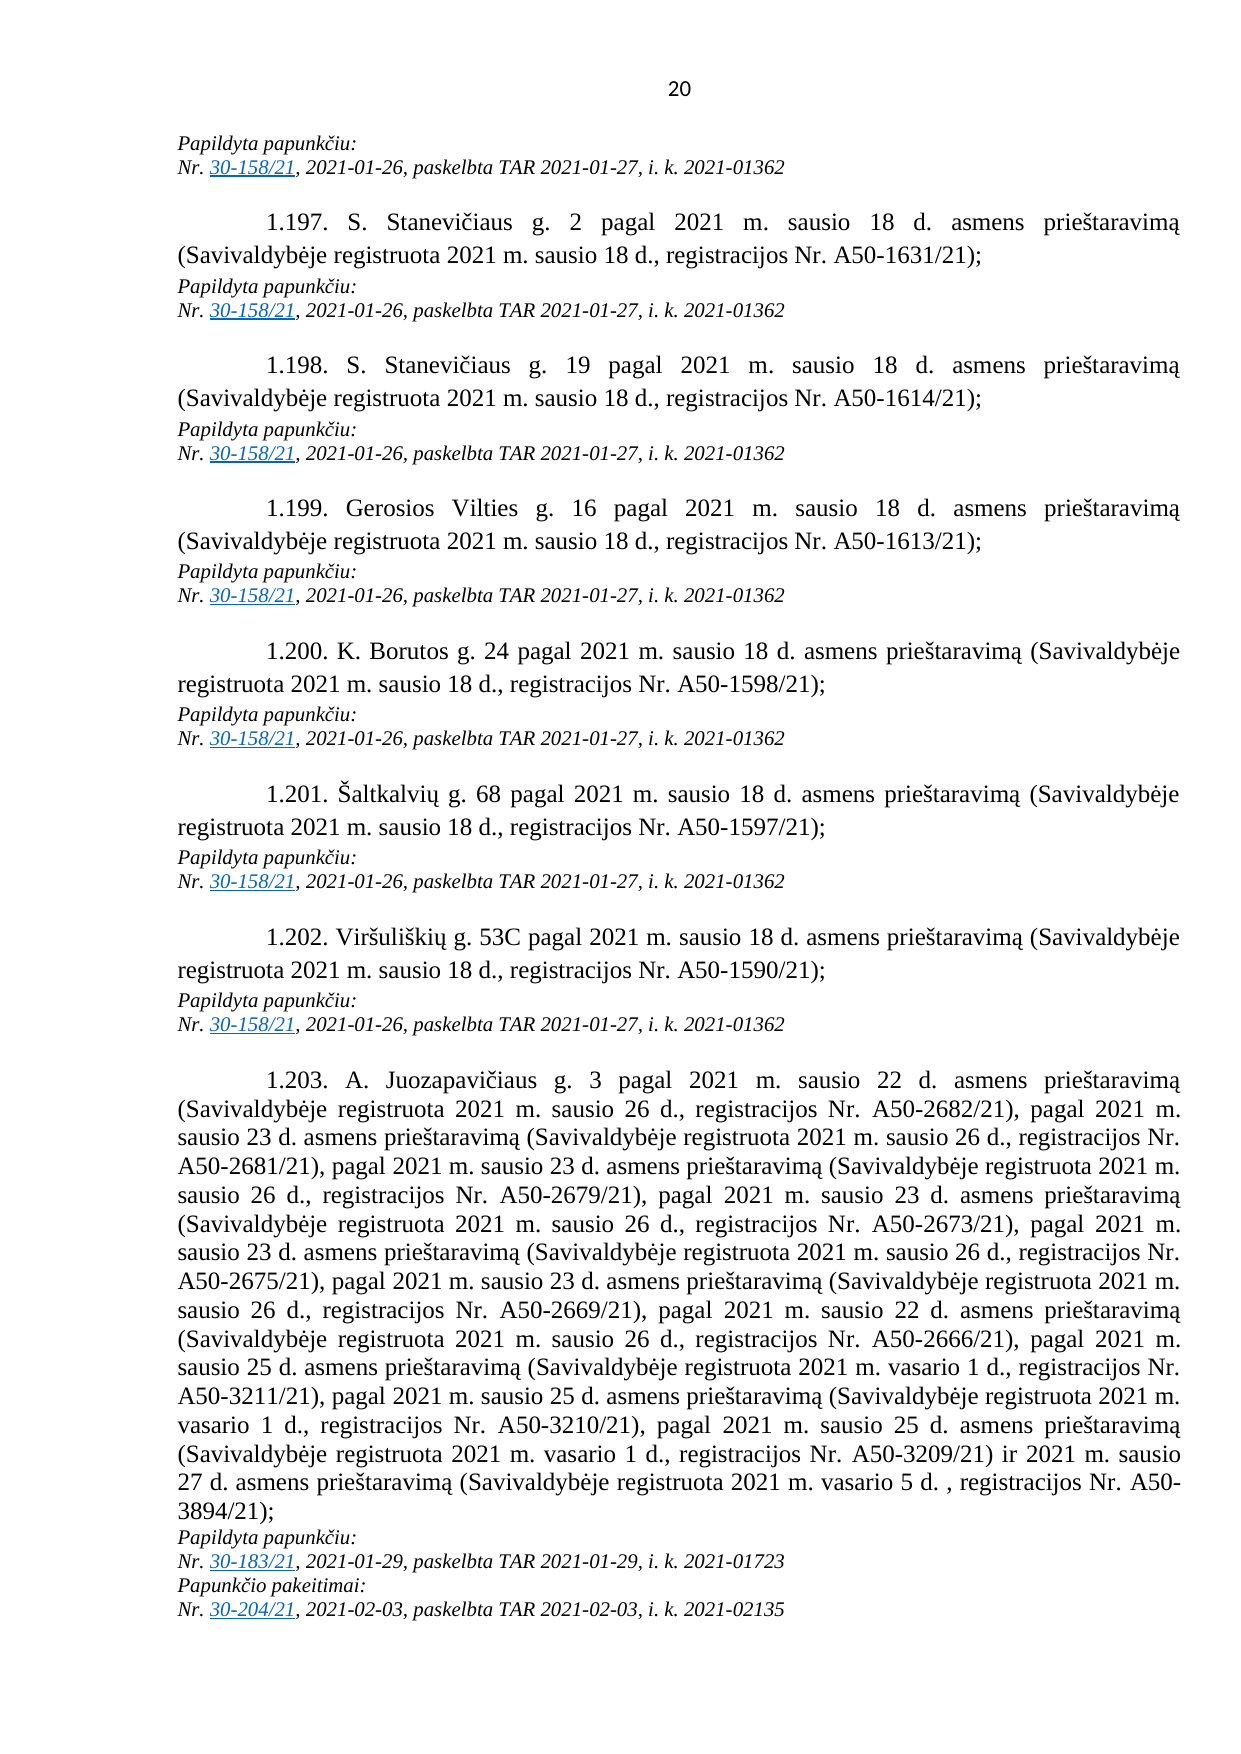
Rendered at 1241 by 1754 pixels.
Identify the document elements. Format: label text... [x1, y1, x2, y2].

text Nr. 30-183/21, 2021-01-29, paskelbta TAR 2021-01-29, i. k. 2021-01723 [177, 1549, 1181, 1573]
text Nr. 30-158/21, 2021-01-26, paskelbta TAR 2021-01-27, i. k. 2021-01362 [177, 726, 1181, 750]
text Nr. 30-158/21, 2021-01-26, paskelbta TAR 2021-01-27, i. k. 2021-01362 [177, 441, 1181, 464]
text Nr. 30-158/21, 2021-01-26, paskelbta TAR 2021-01-27, i. k. 2021-01362 [177, 1012, 1181, 1036]
text Nr. 30-158/21, 2021-01-26, paskelbta TAR 2021-01-27, i. k. 2021-01362 [177, 583, 1181, 607]
text Nr. 30-158/21, 2021-01-26, paskelbta TAR 2021-01-27, i. k. 2021-01362 [177, 869, 1181, 893]
text 1.201. Šaltkalvių g. 68 pagal 2021 m. sausio 18 d. asmens prieštaravimą (Savivaldybėje registruota 2021 m. sausio 18 d., registracijos Nr. A50-1597/21); [177, 779, 1181, 841]
text Papildyta papunkčiu: [177, 131, 1181, 155]
text 1.200. K. Borutos g. 24 pagal 2021 m. sausio 18 d. asmens prieštaravimą (Savivaldybėje registruota 2021 m. sausio 18 d., registracijos Nr. A50-1598/21); [177, 636, 1181, 698]
text 1.202. Viršuliškių g. 53C pagal 2021 m. sausio 18 d. asmens prieštaravimą (Savivaldybėje registruota 2021 m. sausio 18 d., registracijos Nr. A50-1590/21); [177, 922, 1181, 984]
text Papildyta papunkčiu: [177, 702, 1181, 726]
text Papildyta papunkčiu: [177, 845, 1181, 869]
text 1.203. A. Juozapavičiaus g. 3 pagal 2021 m. sausio 22 d. asmens prieštaravimą (Savivaldybėje registruota 2021 m. sausio 26 d., registracijos Nr. A50-2682/21), pagal 2021 m. sausio 23 d. asmens prieštaravimą (Savivaldybėje registruota 2021 m. sausio 26 d., registracijos Nr. A50-2681/21), pagal 2021 m. sausio 23 d. asmens prieštaravimą (Savivaldybėje registruota 2021 m. sausio 26 d., registracijos Nr. A50-2679/21), pagal 2021 m. sausio 23 d. asmens prieštaravimą (Savivaldybėje registruota 2021 m. sausio 26 d., registracijos Nr. A50-2673/21), pagal 2021 m. sausio 23 d. asmens prieštaravimą (Savivaldybėje registruota 2021 m. sausio 26 d., registracijos Nr. A50-2675/21), pagal 2021 m. sausio 23 d. asmens prieštaravimą (Savivaldybėje registruota 2021 m. sausio 26 d., registracijos Nr. A50-2669/21), pagal 2021 m. sausio 22 d. asmens prieštaravimą (Savivaldybėje registruota 2021 m. sausio 26 d., registracijos Nr. A50-2666/21), pagal 2021 m. sausio 25 d. asmens prieštaravimą (Savivaldybėje registruota 2021 m. vasario 1 d., registracijos Nr. A50-3211/21), pagal 2021 m. sausio 25 d. asmens prieštaravimą (Savivaldybėje registruota 2021 m. vasario 1 d., registracijos Nr. A50-3210/21), pagal 2021 m. sausio 25 d. asmens prieštaravimą (Savivaldybėje registruota 2021 m. vasario 1 d., registracijos Nr. A50-3209/21) ir 2021 m. sausio 27 d. asmens prieštaravimą (Savivaldybėje registruota 2021 m. vasario 5 d. , registracijos Nr. A50-3894/21); [177, 1065, 1181, 1525]
text Nr. 30-158/21, 2021-01-26, paskelbta TAR 2021-01-27, i. k. 2021-01362 [177, 155, 1181, 179]
text 1.197. S. Stanevičiaus g. 2 pagal 2021 m. sausio 18 d. asmens prieštaravimą (Savivaldybėje registruota 2021 m. sausio 18 d., registracijos Nr. A50-1631/21); [177, 207, 1181, 269]
text Papunkčio pakeitimai: [177, 1573, 1181, 1597]
text Papildyta papunkčiu: [177, 416, 1181, 441]
text Nr. 30-204/21, 2021-02-03, paskelbta TAR 2021-02-03, i. k. 2021-02135 [177, 1597, 1181, 1621]
text 1.198. S. Stanevičiaus g. 19 pagal 2021 m. sausio 18 d. asmens prieštaravimą (Savivaldybėje registruota 2021 m. sausio 18 d., registracijos Nr. A50-1614/21); [177, 350, 1181, 412]
text Papildyta papunkčiu: [177, 988, 1181, 1012]
text Papildyta papunkčiu: [177, 273, 1181, 298]
text Papildyta papunkčiu: [177, 1525, 1181, 1549]
text Papildyta papunkčiu: [177, 559, 1181, 583]
text Nr. 30-158/21, 2021-01-26, paskelbta TAR 2021-01-27, i. k. 2021-01362 [177, 298, 1181, 322]
text 1.199. Gerosios Vilties g. 16 pagal 2021 m. sausio 18 d. asmens prieštaravimą (Savivaldybėje registruota 2021 m. sausio 18 d., registracijos Nr. A50-1613/21); [177, 493, 1181, 555]
